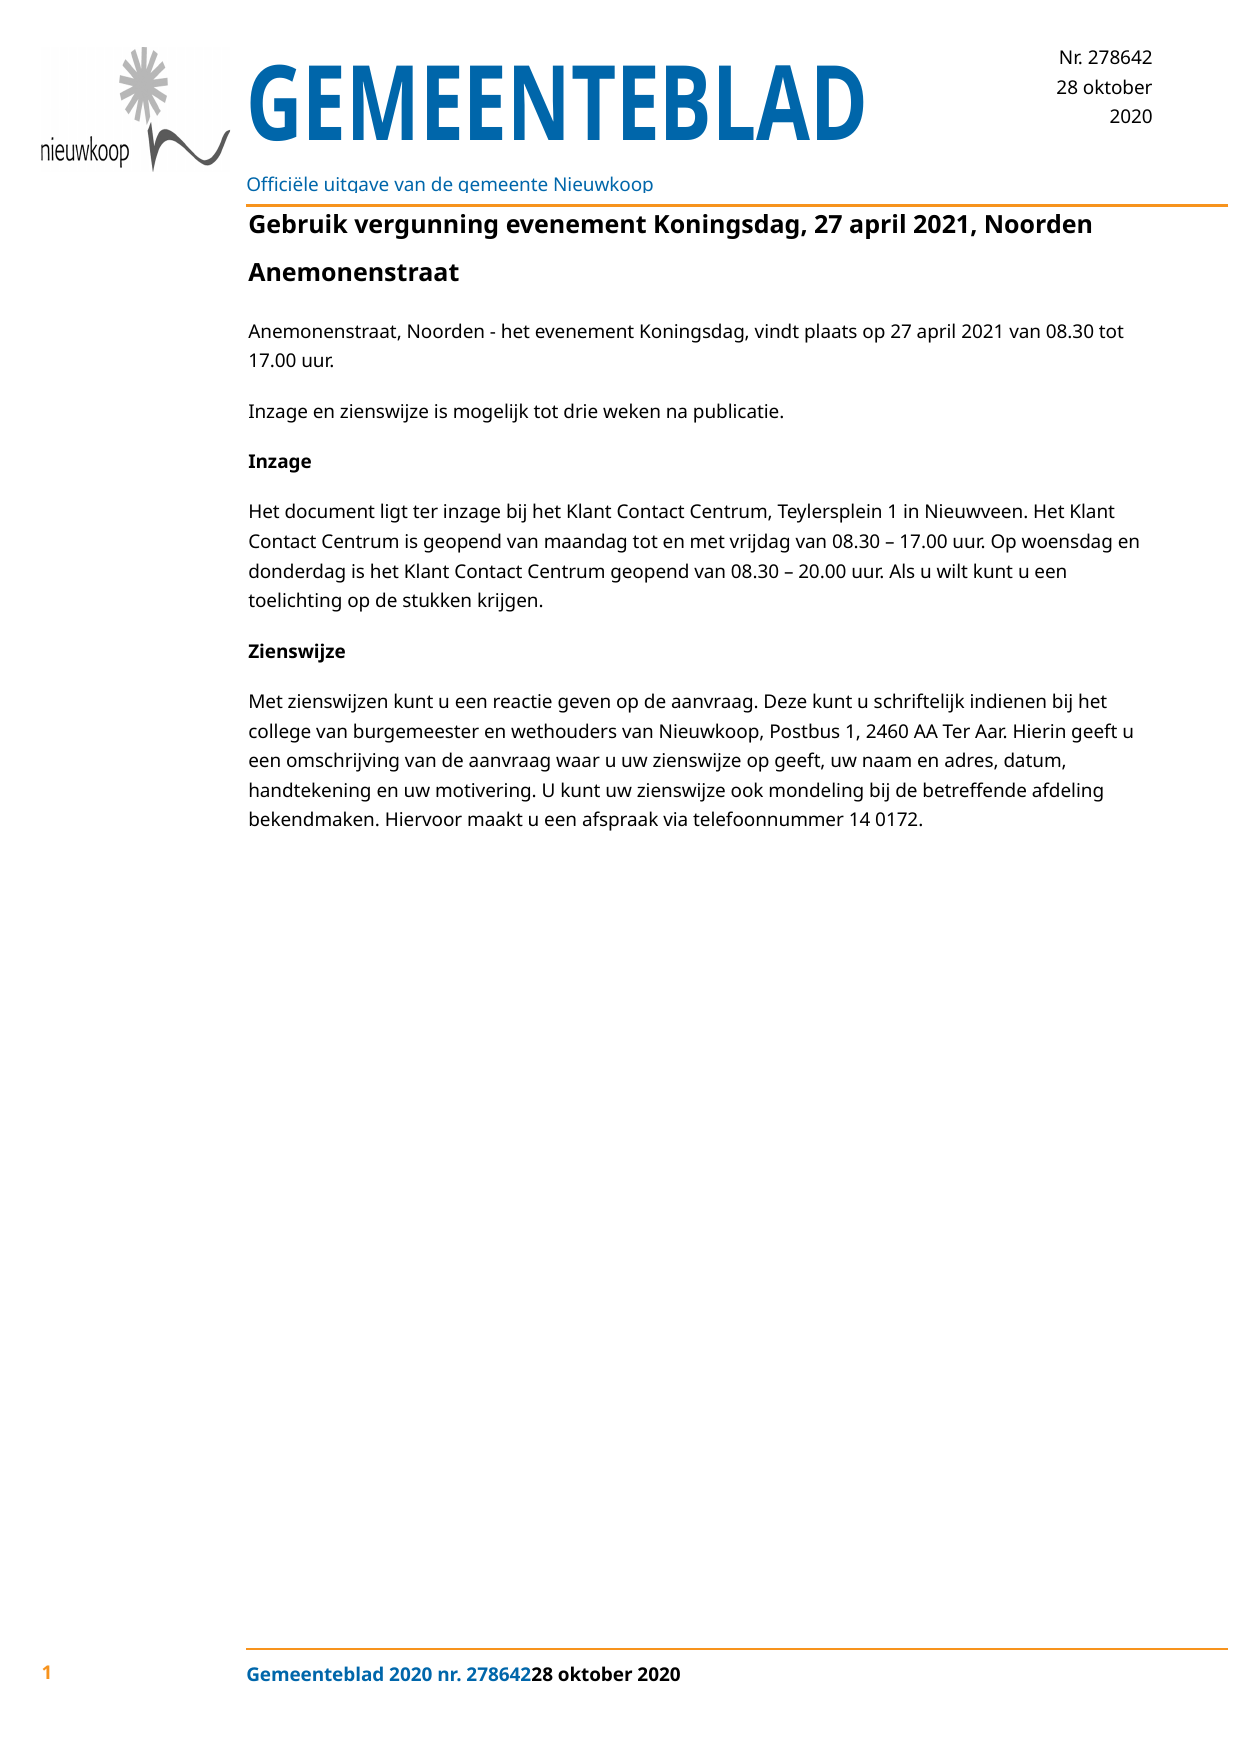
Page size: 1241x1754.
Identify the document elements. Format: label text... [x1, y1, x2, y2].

text Inzage en zienswijze is mogelijk tot drie weken na publicatie. [248, 398, 1152, 424]
picture [41, 47, 231, 172]
text Inzage [248, 448, 1152, 474]
text Gebruik vergunning evenement Koningsdag, 27 april 2021, Noorden Anemonenstraat [248, 207, 1152, 288]
text Anemonenstraat, Noorden - het evenement Koningsdag, vindt plaats op 27 april 2021 van 08.30 tot 17.00 uur. [248, 318, 1152, 373]
text Met zienswijzen kunt u een reactie geven op de aanvraag. Deze kunt u schriftelijk indienen bij het college van burgemeester en wethouders van Nieuwkoop, Postbus 1, 2460 AA Ter Aar. Hierin geeft u een omschrijving van de aanvraag waar u uw zienswijze op geeft, uw naam en adres, datum, handtekening en uw motivering. U kunt uw zienswijze ook mondeling bij de betreffende afdeling bekendmaken. Hiervoor maakt u een afspraak via telefoonnummer 14 0172. [248, 688, 1152, 832]
text Zienswijze [248, 638, 1152, 664]
text Het document ligt ter inzage bij het Klant Contact Centrum, Teylersplein 1 in Nieuwveen. Het Klant Contact Centrum is geopend van maandag tot en met vrijdag van 08.30 – 17.00 uur. Op woensdag en donderdag is het Klant Contact Centrum geopend van 08.30 – 20.00 uur. Als u wilt kunt u een toelichting op de stukken krijgen. [248, 499, 1152, 613]
